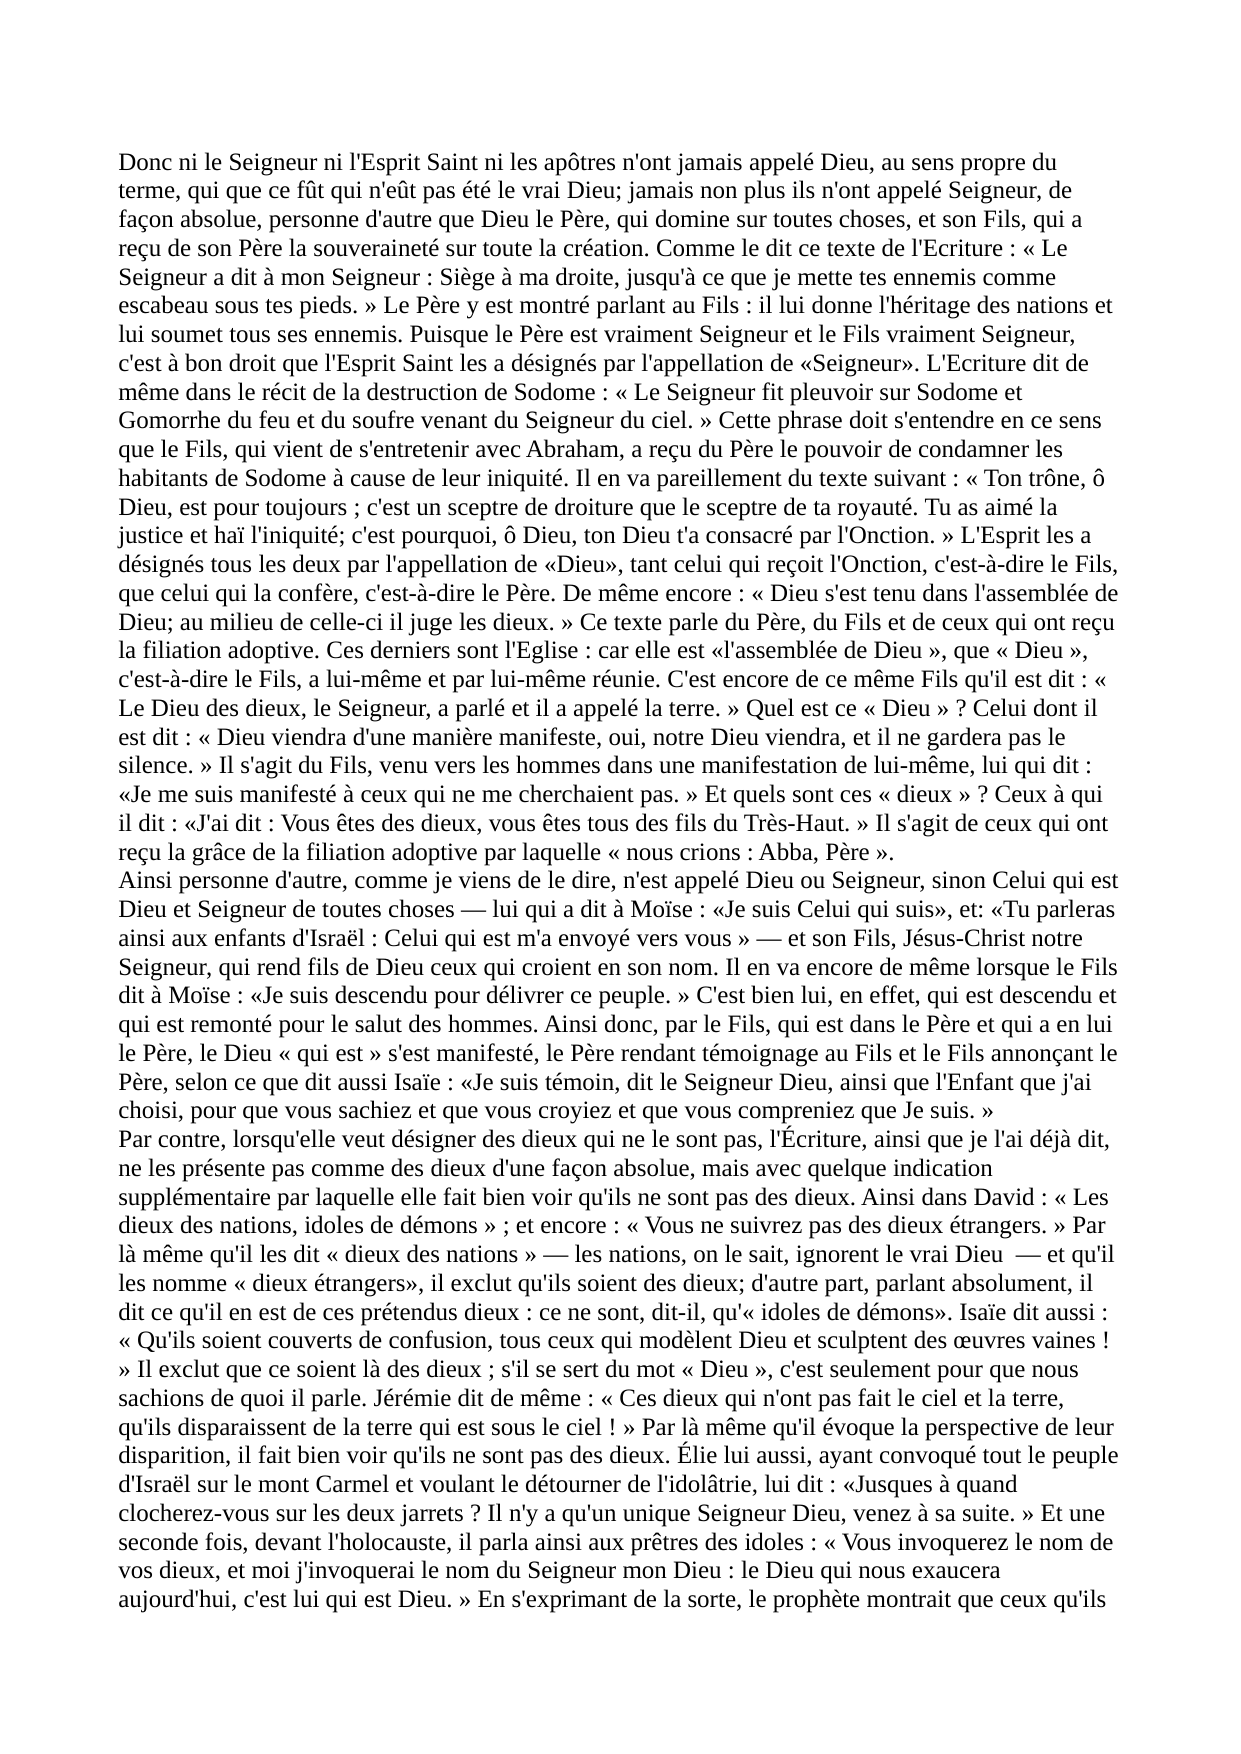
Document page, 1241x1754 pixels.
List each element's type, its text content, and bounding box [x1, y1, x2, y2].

text Ainsi personne d'autre, comme je viens de le dire, n'est appelé Dieu ou Seigneur, sinon Celui qui est Dieu et Seigneur de toutes choses — lui qui a dit à Moïse : «Je suis Celui qui suis», et: «Tu parleras ainsi aux enfants d'Israël : Celui qui est m'a envoyé vers vous » — et son Fils, Jésus-Christ notre Seigneur, qui rend fils de Dieu ceux qui croient en son nom. Il en va encore de même lorsque le Fils dit à Moïse : «Je suis descendu pour délivrer ce peuple. » C'est bien lui, en effet, qui est descendu et qui est remonté pour le salut des hommes. Ainsi donc, par le Fils, qui est dans le Père et qui a en lui le Père, le Dieu « qui est » s'est manifesté, le Père rendant témoignage au Fils et le Fils annonçant le Père, selon ce que dit aussi Isaïe : «Je suis témoin, dit le Seigneur Dieu, ainsi que l'Enfant que j'ai choisi, pour que vous sachiez et que vous croyiez et que vous compreniez que Je suis. » [118, 866, 1122, 1124]
text Par contre, lorsqu'elle veut désigner des dieux qui ne le sont pas, l'Écriture, ainsi que je l'ai déjà dit, ne les présente pas comme des dieux d'une façon absolue, mais avec quelque indication supplémentaire par laquelle elle fait bien voir qu'ils ne sont pas des dieux. Ainsi dans David : « Les dieux des nations, idoles de démons » ; et encore : « Vous ne suivrez pas des dieux étrangers. » Par là même qu'il les dit « dieux des nations » — les nations, on le sait, ignorent le vrai Dieu — et qu'il les nomme « dieux étrangers», il exclut qu'ils soient des dieux; d'autre part, parlant absolument, il dit ce qu'il en est de ces prétendus dieux : ce ne sont, dit-il, qu'« idoles de démons». Isaïe dit aussi : « Qu'ils soient couverts de confusion, tous ceux qui modèlent Dieu et sculptent des œuvres vaines ! » Il exclut que ce soient là des dieux ; s'il se sert du mot « Dieu », c'est seulement pour que nous sachions de quoi il parle. Jérémie dit de même : « Ces dieux qui n'ont pas fait le ciel et la terre, qu'ils disparaissent de la terre qui est sous le ciel ! » Par là même qu'il évoque la perspective de leur disparition, il fait bien voir qu'ils ne sont pas des dieux. Élie lui aussi, ayant convoqué tout le peuple d'Israël sur le mont Carmel et voulant le détourner de l'idolâtrie, lui dit : «Jusques à quand clocherez-vous sur les deux jarrets ? Il n'y a qu'un unique Seigneur Dieu, venez à sa suite. » Et une seconde fois, devant l'holocauste, il parla ainsi aux prêtres des idoles : « Vous invoquerez le nom de vos dieux, et moi j'invoquerai le nom du Seigneur mon Dieu : le Dieu qui nous exaucera aujourd'hui, c'est lui qui est Dieu. » En s'exprimant de la sorte, le prophète montrait que ceux qu'ils [118, 1124, 1122, 1613]
text Donc ni le Seigneur ni l'Esprit Saint ni les apôtres n'ont jamais appelé Dieu, au sens propre du terme, qui que ce fût qui n'eût pas été le vrai Dieu; jamais non plus ils n'ont appelé Seigneur, de façon absolue, personne d'autre que Dieu le Père, qui domine sur toutes choses, et son Fils, qui a reçu de son Père la souveraineté sur toute la création. Comme le dit ce texte de l'Ecriture : « Le Seigneur a dit à mon Seigneur : Siège à ma droite, jusqu'à ce que je mette tes ennemis comme escabeau sous tes pieds. » Le Père y est montré parlant au Fils : il lui donne l'héritage des nations et lui soumet tous ses ennemis. Puisque le Père est vraiment Seigneur et le Fils vraiment Seigneur, c'est à bon droit que l'Esprit Saint les a désignés par l'appellation de «Seigneur». L'Ecriture dit de même dans le récit de la destruction de Sodome : « Le Seigneur fit pleuvoir sur Sodome et Gomorrhe du feu et du soufre venant du Seigneur du ciel. » Cette phrase doit s'entendre en ce sens que le Fils, qui vient de s'entretenir avec Abraham, a reçu du Père le pouvoir de condamner les habitants de Sodome à cause de leur iniquité. Il en va pareillement du texte suivant : « Ton trône, ô Dieu, est pour toujours ; c'est un sceptre de droiture que le sceptre de ta royauté. Tu as aimé la justice et haï l'iniquité; c'est pourquoi, ô Dieu, ton Dieu t'a consacré par l'Onction. » L'Esprit les a désignés tous les deux par l'appellation de «Dieu», tant celui qui reçoit l'Onction, c'est-à-dire le Fils, que celui qui la confère, c'est-à-dire le Père. De même encore : « Dieu s'est tenu dans l'assemblée de Dieu; au milieu de celle-ci il juge les dieux. » Ce texte parle du Père, du Fils et de ceux qui ont reçu la filiation adoptive. Ces derniers sont l'Eglise : car elle est «l'assemblée de Dieu », que « Dieu », c'est-à-dire le Fils, a lui-même et par lui-même réunie. C'est encore de ce même Fils qu'il est dit : « Le Dieu des dieux, le Seigneur, a parlé et il a appelé la terre. » Quel est ce « Dieu » ? Celui dont il est dit : « Dieu viendra d'une manière manifeste, oui, notre Dieu viendra, et il ne gardera pas le silence. » Il s'agit du Fils, venu vers les hommes dans une manifestation de lui-même, lui qui dit : «Je me suis manifesté à ceux qui ne me cherchaient pas. » Et quels sont ces « dieux » ? Ceux à qui il dit : «J'ai dit : Vous êtes des dieux, vous êtes tous des fils du Très-Haut. » Il s'agit de ceux qui ont reçu la grâce de la filiation adoptive par laquelle « nous crions : Abba, Père ». [118, 147, 1122, 866]
